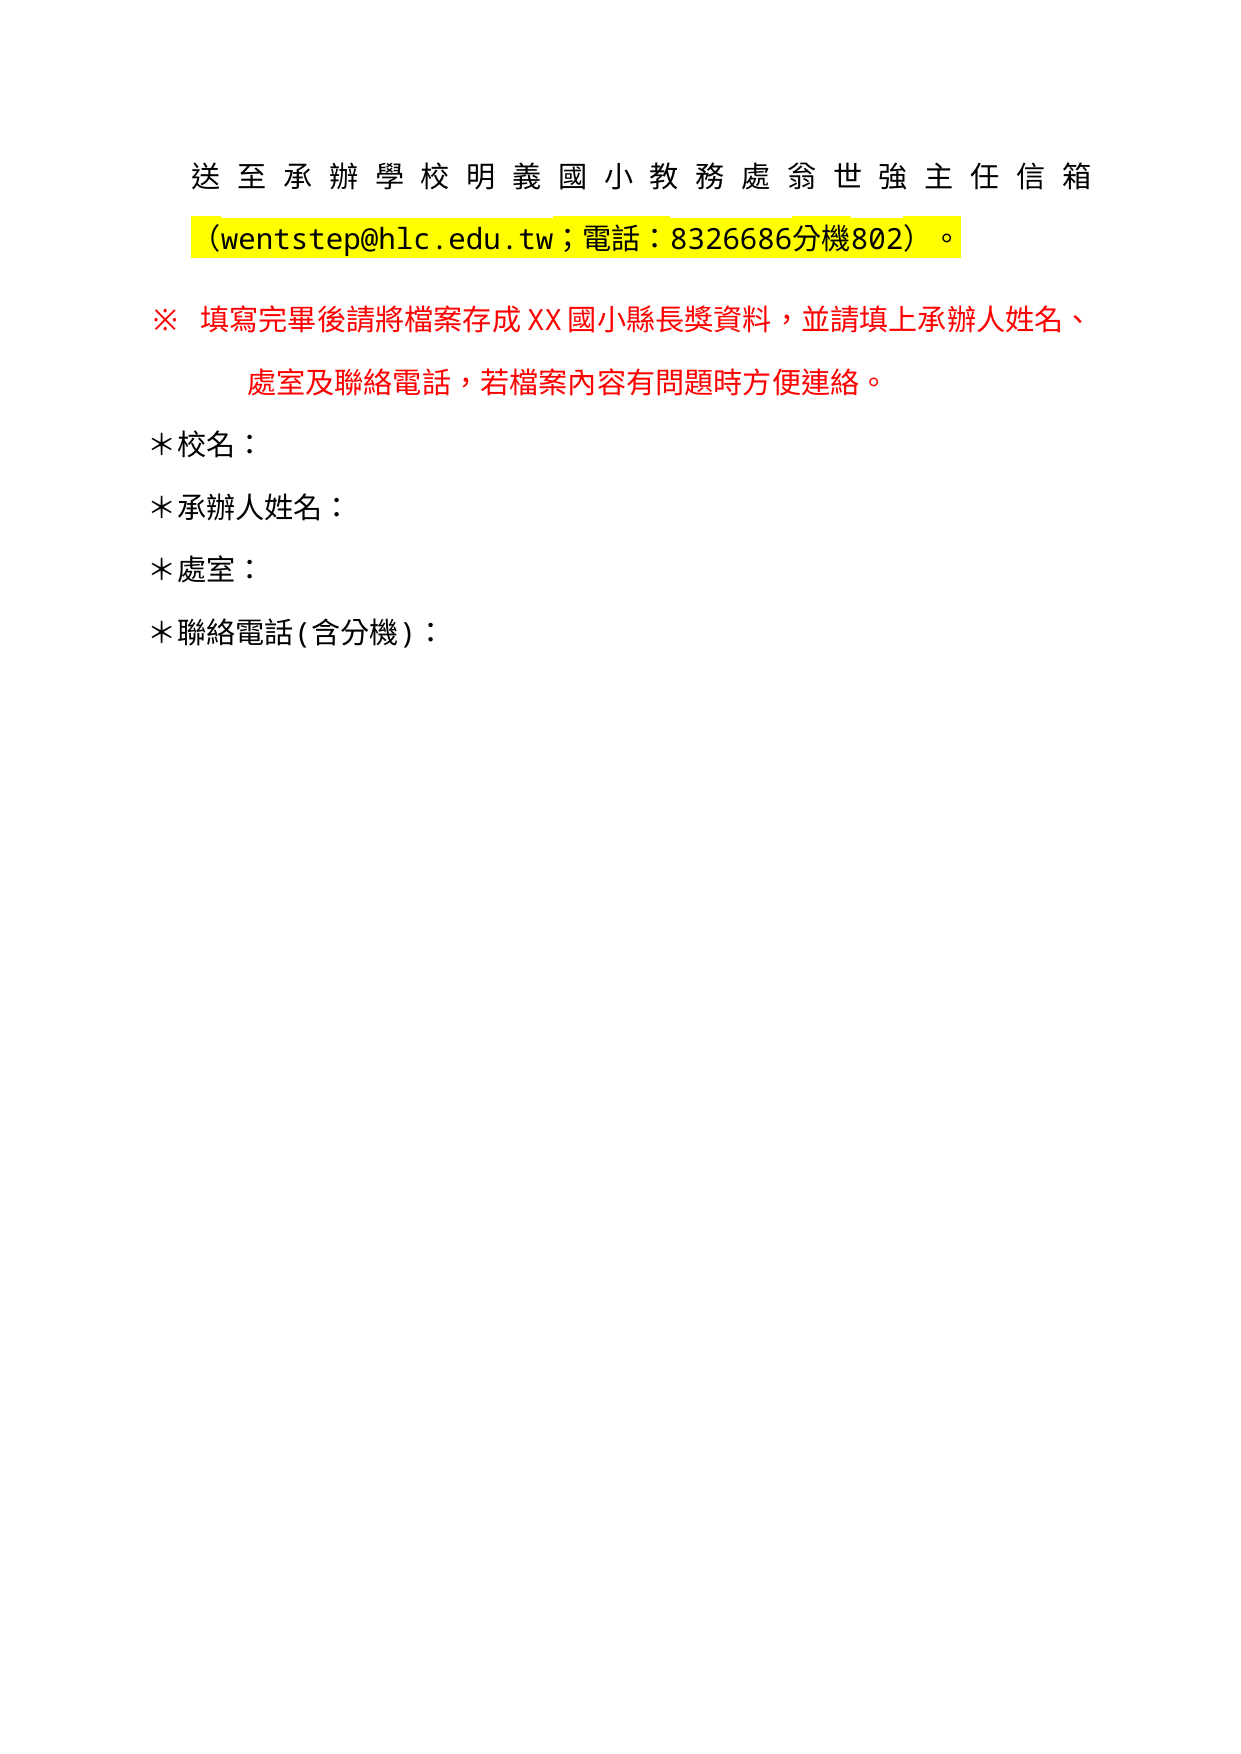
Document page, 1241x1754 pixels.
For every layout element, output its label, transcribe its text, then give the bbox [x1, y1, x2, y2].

text ＊聯絡電話(含分機)： [148, 589, 1092, 651]
text ＊處室： [148, 526, 1092, 589]
text 送至承辦學校明義國小教務處翁世強主任信箱（wentstep@hlc.edu.tw；電話：8326686分機802）。 [148, 133, 1092, 258]
text ＊承辦人姓名： [148, 464, 1092, 526]
text ＊校名： [148, 401, 1092, 464]
text ※ 填寫完畢後請將檔案存成XX國小縣長獎資料，並請填上承辦人姓名、 處室及聯絡電話，若檔案內容有問題時方便連絡。 [148, 276, 1092, 401]
